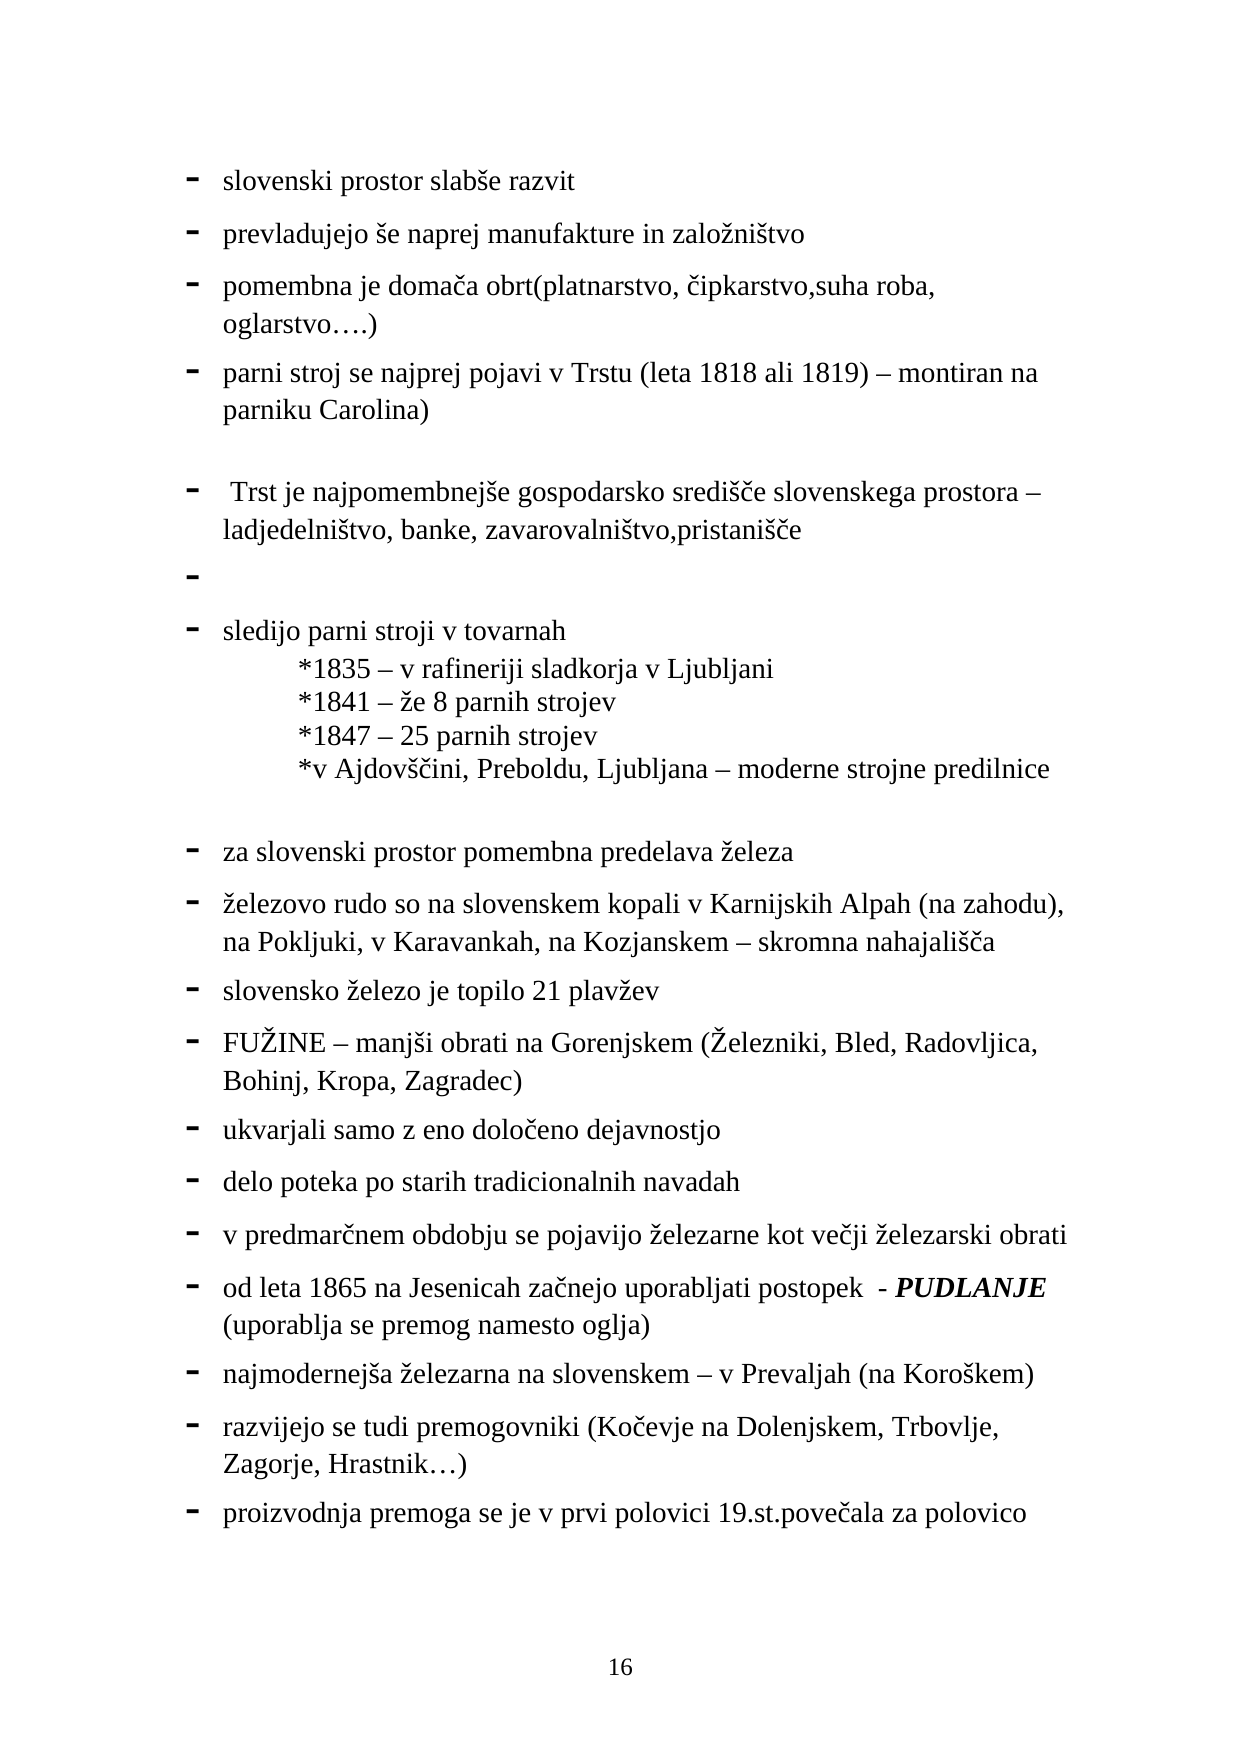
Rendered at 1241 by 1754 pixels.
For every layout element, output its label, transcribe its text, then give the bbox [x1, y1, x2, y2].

list razvijejo se tudi premogovniki (Kočevje na Dolenjskem, Trbovlje, Zagorje, Hrastnik…) [185, 1393, 1093, 1480]
list delo poteka po starih tradicionalnih navadah [185, 1149, 1093, 1202]
list proizvodnja premoga se je v prvi polovici 19.st.povečala za polovico [185, 1480, 1093, 1532]
list sledijo parni stroji v tovarnah [185, 598, 1093, 651]
list Trst je najpomembnejše gospodarsko središče slovenskega prostora –ladjedelništvo, banke, zavarovalništvo,pristanišče [185, 459, 1093, 545]
list slovenski prostor slabše razvit [185, 148, 1093, 200]
list pomembna je domača obrt(platnarstvo, čipkarstvo,suha roba, oglarstvo….) [185, 253, 1093, 339]
list najmodernejša železarna na slovenskem – v Prevaljah (na Koroškem) [185, 1341, 1093, 1393]
list za slovenski prostor pomembna predelava železa [185, 818, 1093, 871]
text *v Ajdovščini, Preboldu, Ljubljana – moderne strojne predilnice [298, 751, 1093, 785]
list FUŽINE – manjši obrati na Gorenjskem (Železniki, Bled, Radovljica, Bohinj, Kropa, Zagradec) [185, 1010, 1093, 1096]
text *1835 – v rafineriji sladkorja v Ljubljani [298, 651, 1093, 684]
list prevladujejo še naprej manufakture in založništvo [185, 200, 1093, 253]
list v predmarčnem obdobju se pojavijo železarne kot večji železarski obrati [185, 1202, 1093, 1254]
list slovensko železo je topilo 21 plavžev [185, 957, 1093, 1010]
text *1847 – 25 parnih strojev [298, 718, 1093, 751]
text *1841 – že 8 parnih strojev [298, 684, 1093, 718]
list od leta 1865 na Jesenicah začnejo uporabljati postopek - PUDLANJE (uporablja se premog namesto oglja) [185, 1254, 1093, 1341]
list ukvarjali samo z eno določeno dejavnostjo [185, 1096, 1093, 1149]
list parni stroj se najprej pojavi v Trstu (leta 1818 ali 1819) – montiran na parniku Carolina) [185, 339, 1093, 426]
list železovo rudo so na slovenskem kopali v Karnijskih Alpah (na zahodu), na Pokljuki, v Karavankah, na Kozjanskem – skromna nahajališča [185, 871, 1093, 957]
